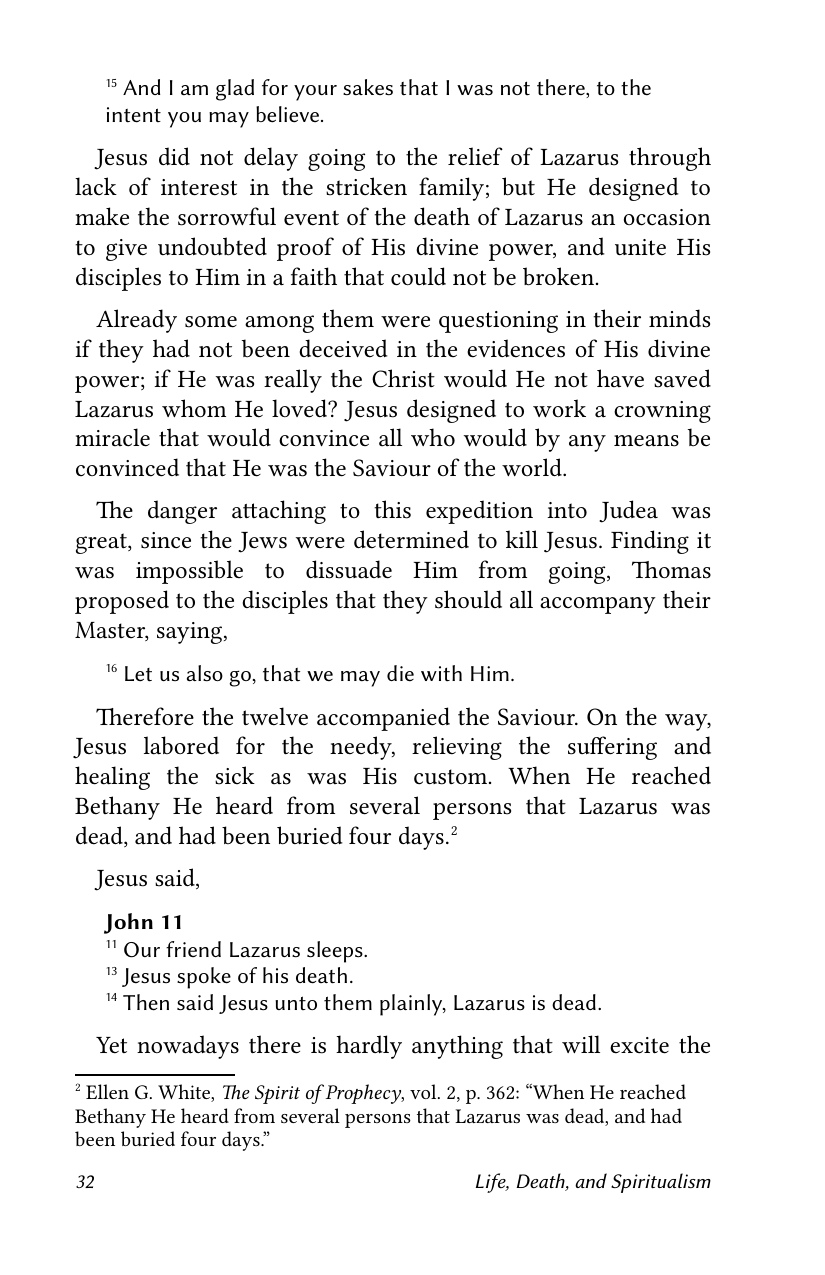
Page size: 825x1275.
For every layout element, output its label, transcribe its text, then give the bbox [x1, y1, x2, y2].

text 13 Jesus spoke of his death. [105, 963, 682, 989]
text 14 Then said Jesus unto them plainly, Lazarus is dead. [105, 990, 682, 1016]
text The danger attaching to this expedition into Judea was great, since the Jews were determined to kill Jesus. Finding it was impossible to dissuade Him from going, Thomas proposed to the disciples that they should all accompany their Master, saying, [75, 496, 712, 644]
text Therefore the twelve accompanied the Saviour. On the way, Jesus labored for the needy, relieving the suffering and healing the sick as was His custom. When He reached Bethany He heard from several persons that Lazarus was dead, and had been buried four days. [75, 702, 712, 851]
text 16 Let us also go, that we may die with Him. [105, 661, 682, 687]
text John 11 [105, 909, 712, 935]
text Jesus said, [75, 864, 712, 893]
text Yet nowadays there is hardly anything that will excite the [75, 1032, 712, 1060]
text 15 And I am glad for your sakes that I was not there, to the intent you may believe. [105, 75, 682, 128]
text Already some among them were questioning in their minds if they had not been deceived in the evidences of His divine power; if He was really the Christ would He not have saved Lazarus whom He loved? Jesus designed to work a crowning miracle that would convince all who would by any means be convinced that He was the Saviour of the world. [75, 305, 712, 483]
text Ellen G. White, The Spirit of Prophecy, vol. 2, p. 362: “When He reached Bethany He heard from several persons that Lazarus was dead, and had been buried four days.” [75, 1081, 712, 1152]
text 11 Our friend Lazarus sleeps. [105, 937, 682, 963]
text Jesus did not delay going to the relief of Lazarus through lack of interest in the stricken family; but He designed to make the sorrowful event of the death of Lazarus an occasion to give undoubted proof of His divine power, and unite His disciples to Him in a faith that could not be broken. [75, 143, 712, 291]
